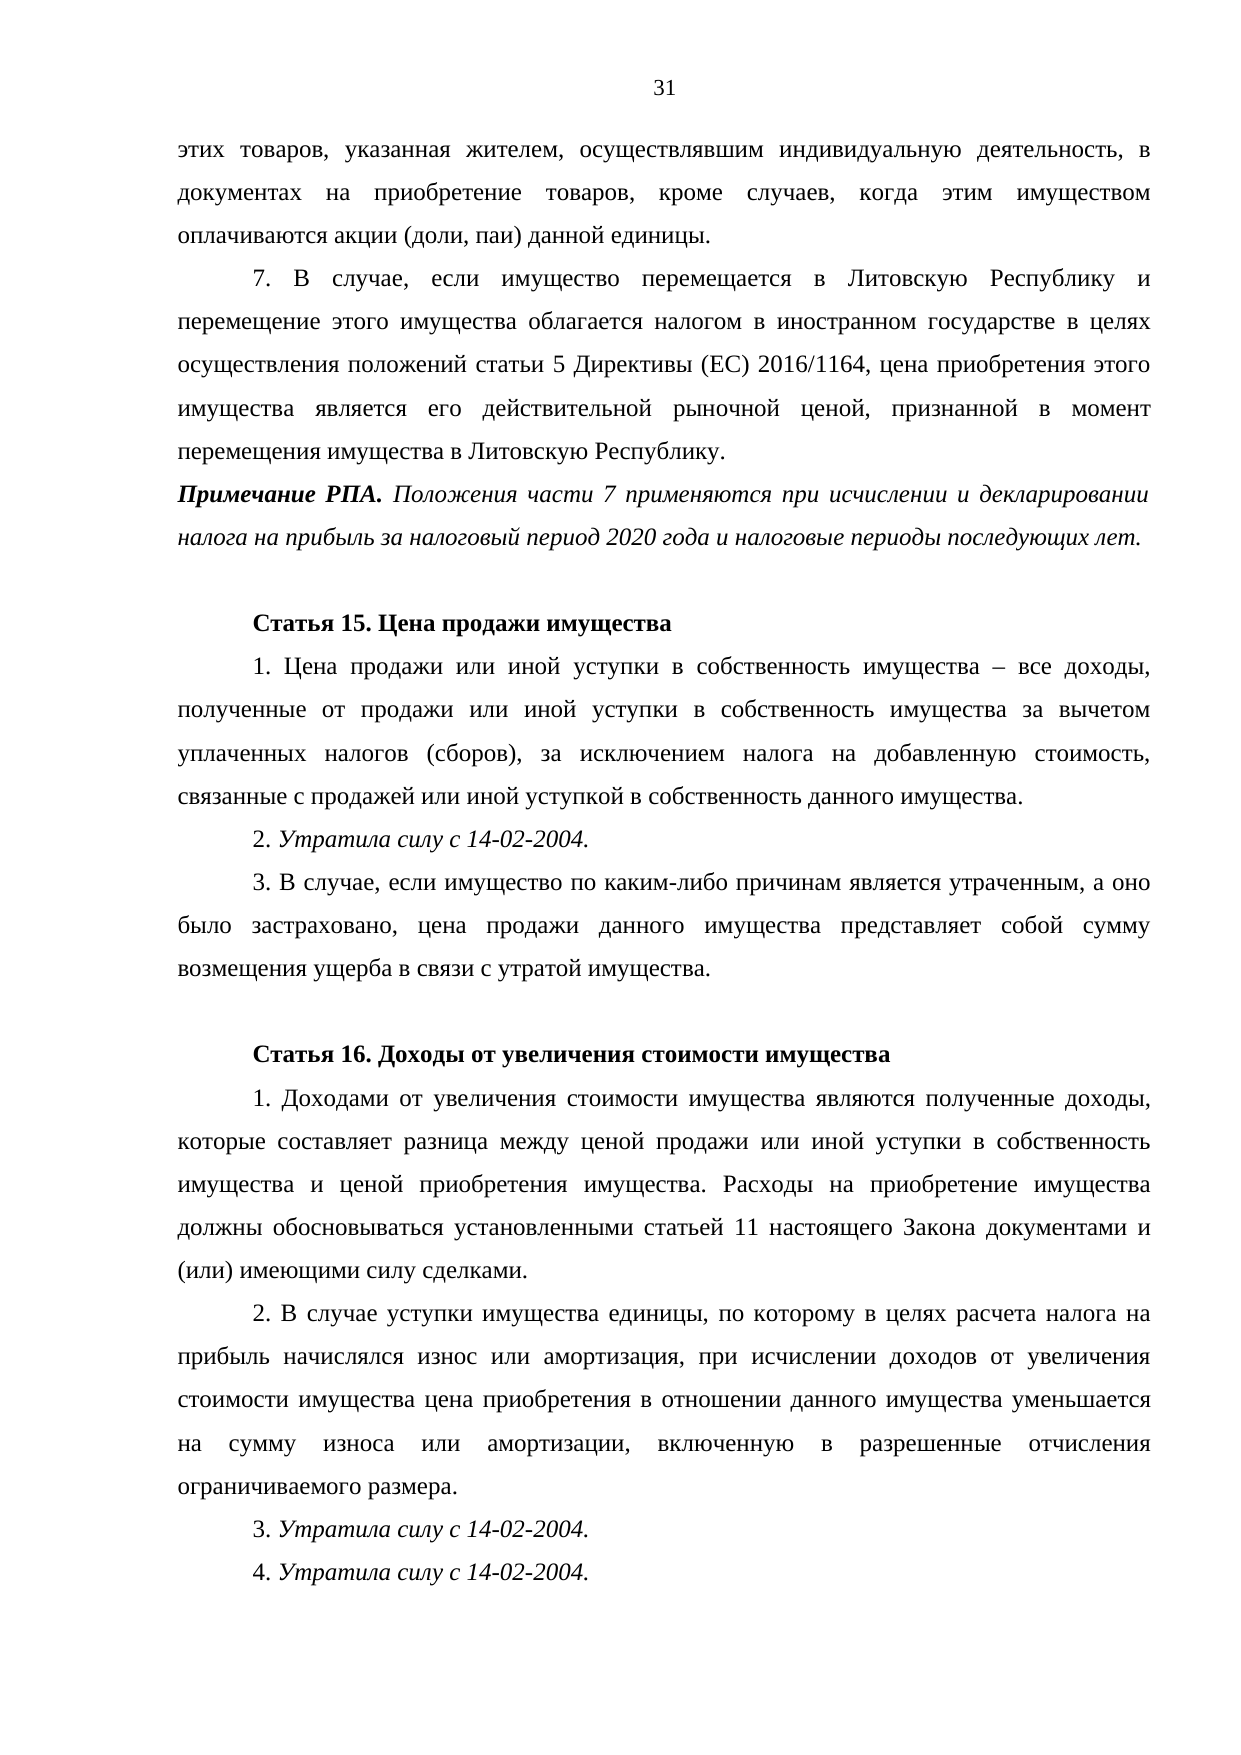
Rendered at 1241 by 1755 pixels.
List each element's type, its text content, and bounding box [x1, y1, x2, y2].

text 2. Утратила силу с 14-02-2004. [177, 824, 1152, 853]
text Примечание РПА. Положения части 7 применяются при исчислении и декларировании налога на прибыль за налоговый период 2020 года и налоговые периоды последующих лет. [177, 479, 1152, 551]
text этих товаров, указанная жителем, осуществлявшим индивидуальную деятельность, в документах на приобретение товаров, кроме случаев, когда этим имуществом оплачиваются акции (доли, паи) данной единицы. [177, 134, 1152, 249]
text 4. Утратила силу с 14-02-2004. [177, 1557, 1152, 1586]
text 2. В случае уступки имущества единицы, по которому в целях расчета налога на прибыль начислялся износ или амортизация, при исчислении доходов от увеличения стоимости имущества цена приобретения в отношении данного имущества уменьшается на сумму износа или амортизации, включенную в разрешенные отчисления ограничиваемого размера. [177, 1298, 1152, 1499]
text Статья 16. Доходы от увеличения стоимости имущества [177, 1039, 1152, 1068]
text 7. В случае, если имущество перемещается в Литовскую Республику и перемещение этого имущества облагается налогом в иностранном государстве в целях осуществления положений статьи 5 Директивы (ЕС) 2016/1164, цена приобретения этого имущества является его действительной рыночной ценой, признанной в момент перемещения имущества в Литовскую Республику. [177, 263, 1152, 464]
text 3. Утратила силу с 14-02-2004. [177, 1514, 1152, 1543]
text Статья 15. Цена продажи имущества [177, 608, 1152, 637]
text 3. В случае, если имущество по каким-либо причинам является утраченным, а оно было застраховано, цена продажи данного имущества представляет собой сумму возмещения ущерба в связи с утратой имущества. [177, 867, 1152, 982]
text 1. Цена продажи или иной уступки в собственность имущества – все доходы, полученные от продажи или иной уступки в собственность имущества за вычетом уплаченных налогов (сборов), за исключением налога на добавленную стоимость, связанные с продажей или иной уступкой в собственность данного имущества. [177, 651, 1152, 809]
text 1. Доходами от увеличения стоимости имущества являются полученные доходы, которые составляет разница между ценой продажи или иной уступки в собственность имущества и ценой приобретения имущества. Расходы на приобретение имущества должны обосновываться установленными статьей 11 настоящего Закона документами и (или) имеющими силу сделками. [177, 1083, 1152, 1284]
